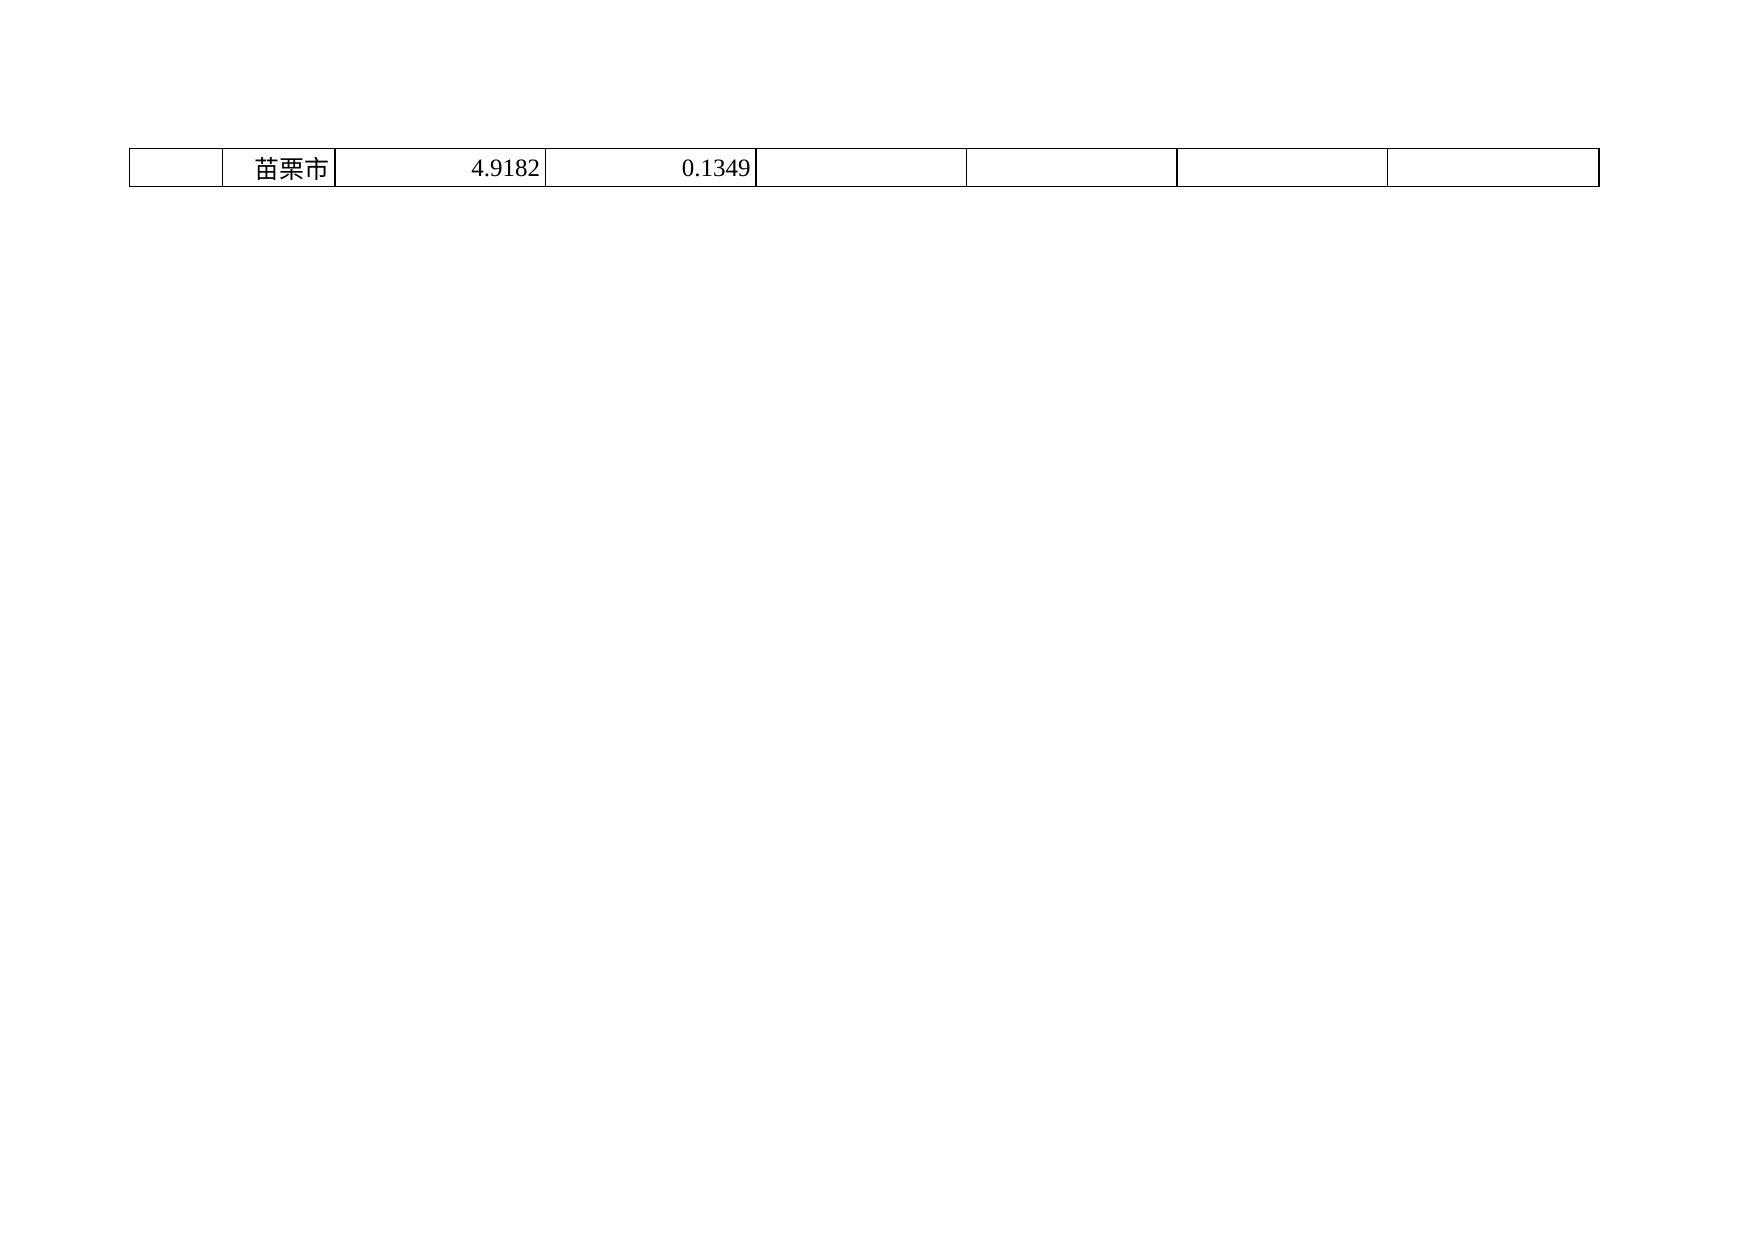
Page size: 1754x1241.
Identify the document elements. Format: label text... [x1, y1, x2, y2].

table_cell 0.1349 [546, 149, 755, 186]
table_cell 苗栗市 [223, 149, 334, 186]
table_cell 4.9182 [336, 149, 545, 186]
table_cell [130, 149, 222, 186]
table_cell [757, 149, 966, 186]
table_cell [1178, 149, 1387, 186]
table_cell [1388, 149, 1598, 186]
table_cell [967, 149, 1176, 186]
